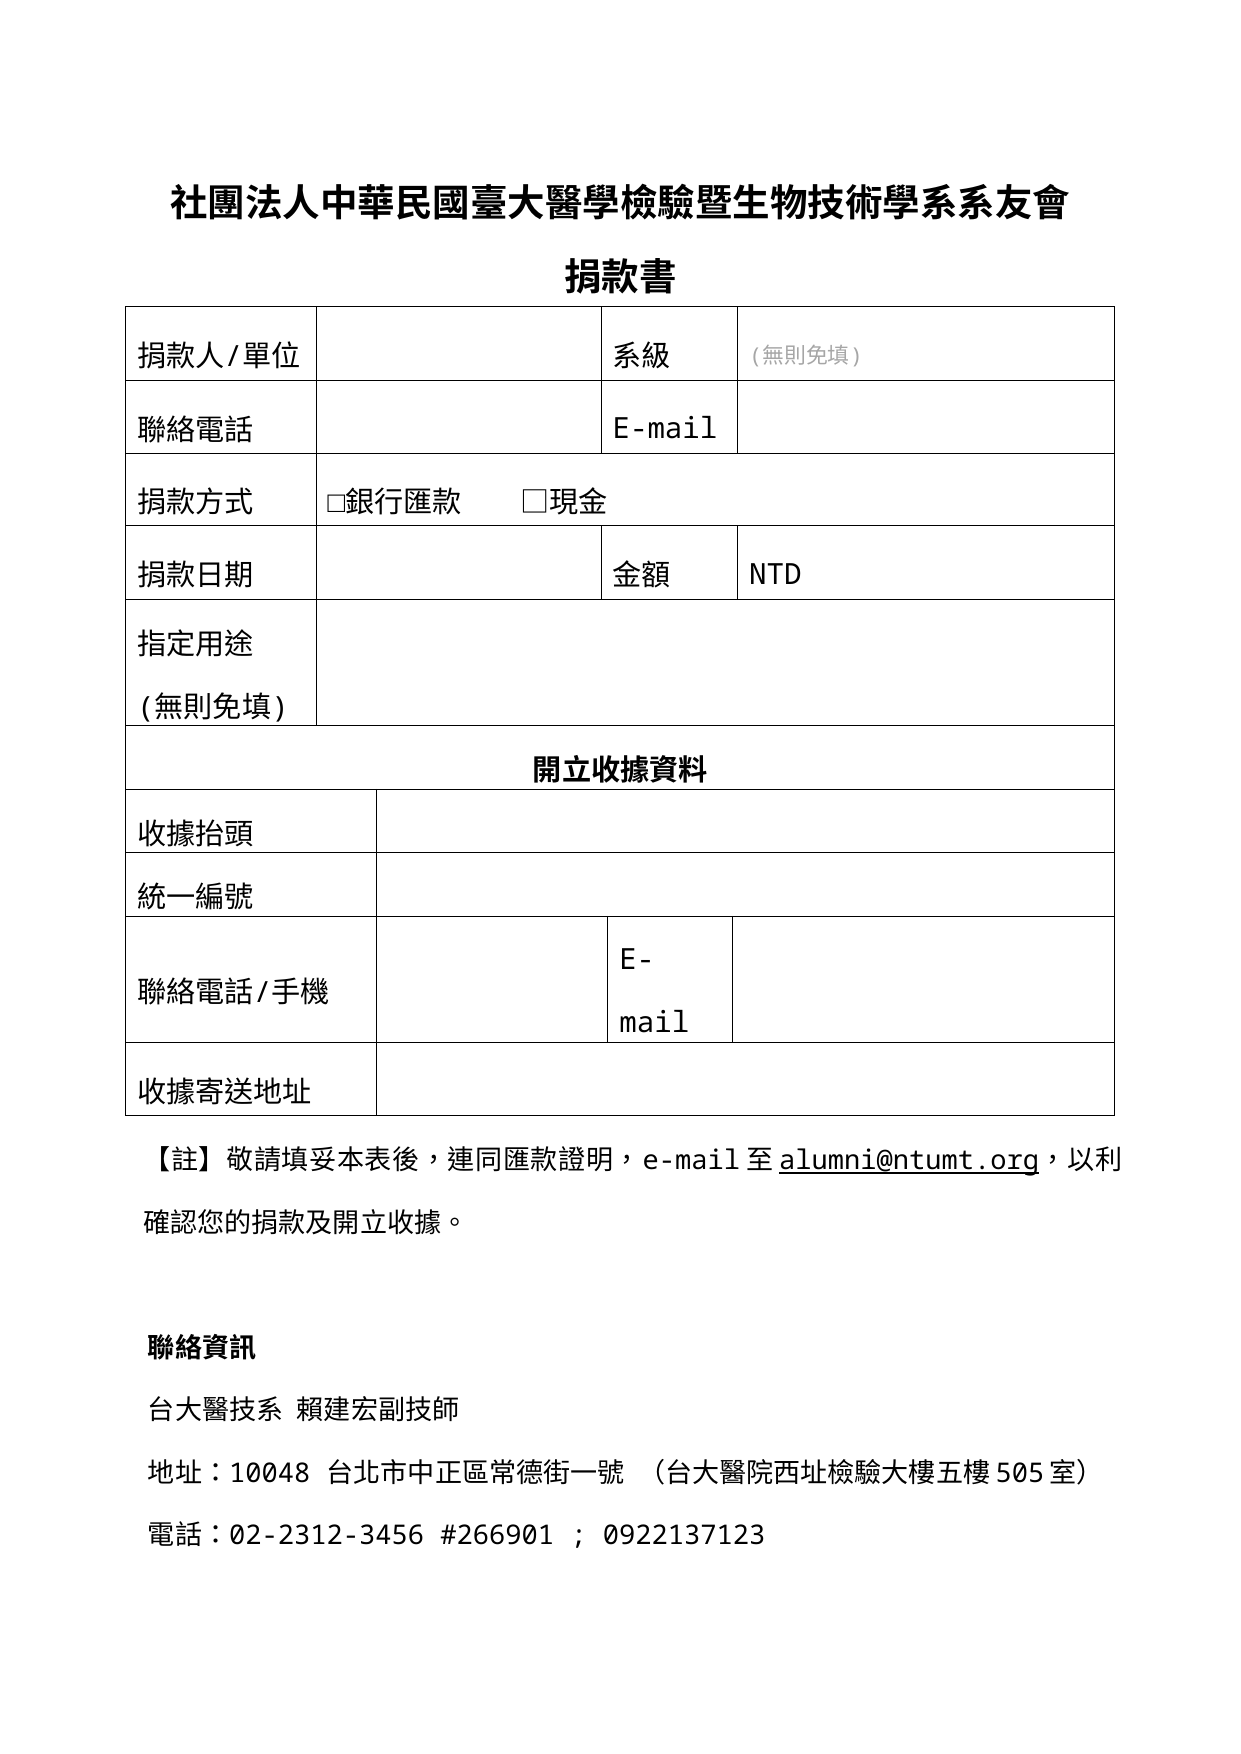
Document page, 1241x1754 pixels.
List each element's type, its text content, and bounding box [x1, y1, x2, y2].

table_cell 統一編號 [126, 853, 376, 916]
table_cell [377, 790, 1114, 852]
text 聯絡資訊 [118, 1304, 1122, 1366]
table_cell 聯絡電話/手機 [126, 917, 376, 1042]
table_cell [317, 600, 1114, 725]
table_header (無則免填) [738, 307, 1114, 380]
table_header 系級 [602, 307, 737, 380]
table_cell E-mail [602, 381, 737, 452]
table_cell 開立收據資料 [126, 726, 1114, 789]
table_cell 捐款方式 [126, 454, 316, 525]
table_cell [738, 381, 1114, 452]
text 台大醫技系 賴建宏副技師 [118, 1366, 1122, 1429]
table_cell [733, 917, 1114, 1042]
text 地址：10048 台北市中正區常德街一號 （台大醫院西址檢驗大樓五樓505室） [118, 1429, 1122, 1491]
table_cell [377, 853, 1114, 916]
table_cell [377, 917, 607, 1042]
table_cell E-mail [608, 917, 732, 1042]
table_cell 聯絡電話 [126, 381, 316, 452]
table_cell [317, 526, 601, 599]
table_cell 收據寄送地址 [126, 1043, 376, 1115]
table_cell 指定用途 (無則免填) [126, 600, 316, 725]
text 捐款書 [118, 232, 1122, 295]
text 社團法人中華民國臺大醫學檢驗暨生物技術學系系友會 [118, 158, 1122, 221]
table_header [317, 307, 601, 380]
table_cell □銀行匯款 □現金 [317, 454, 1114, 525]
table_cell [317, 381, 601, 452]
table_cell NTD [738, 526, 1114, 599]
table_cell 捐款日期 [126, 526, 316, 599]
table_cell [377, 1043, 1114, 1115]
table_cell 收據抬頭 [126, 790, 376, 852]
table_cell 金額 [602, 526, 737, 599]
table_header 捐款人/單位 [126, 307, 316, 380]
text 【註】敬請填妥本表後，連同匯款證明，e-mail至alumni@ntumt.org，以利確認您的捐款及開立收據。 [143, 1116, 1122, 1241]
text 電話：02-2312-3456 #266901 ; 0922137123 [118, 1491, 1122, 1554]
